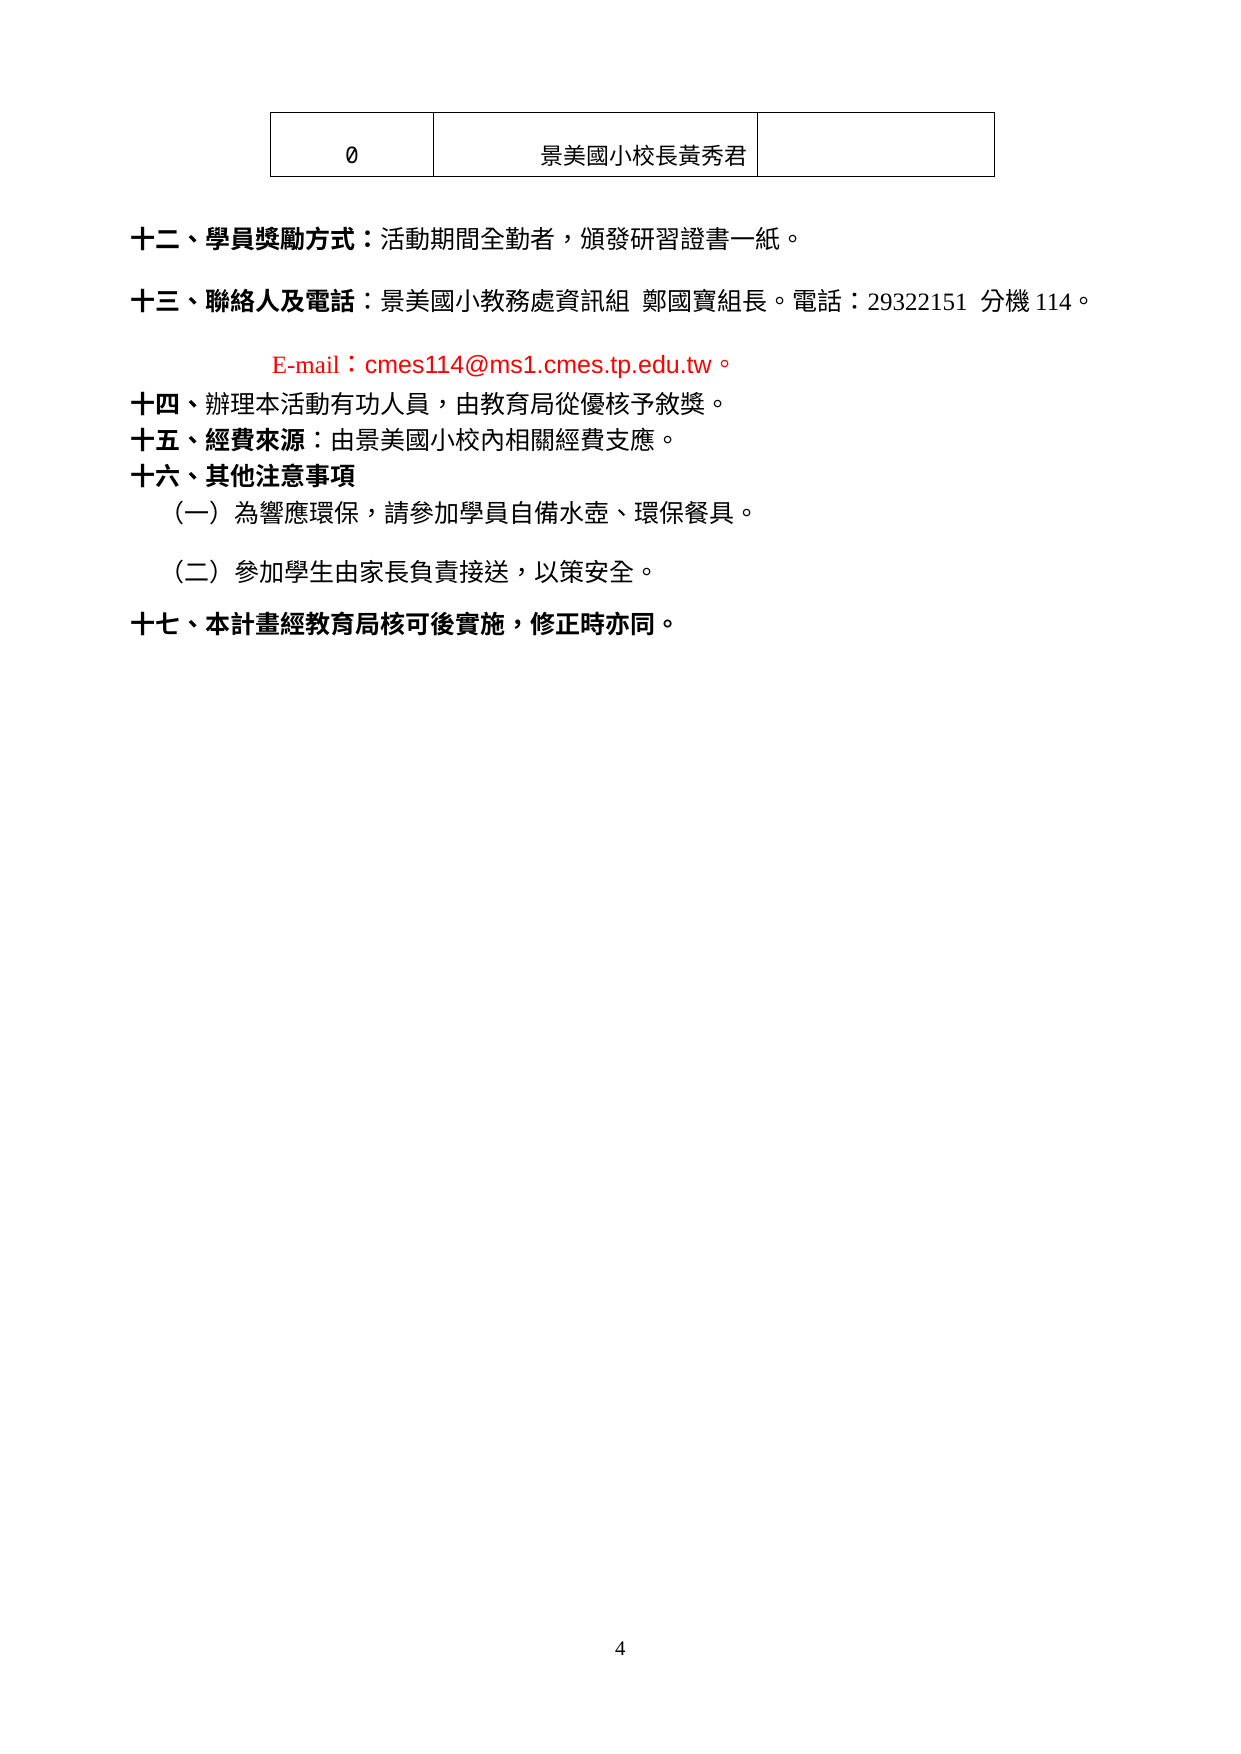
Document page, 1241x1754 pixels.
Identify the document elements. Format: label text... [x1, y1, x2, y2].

text （一）為響應環保，請參加學員自備水壺、環保餐具。 [159, 493, 1110, 529]
text 十三、聯絡人及電話：景美國小教務處資訊組 鄭國寶組長。電話：29322151 分機114。 [130, 258, 1110, 321]
text 十七、本計畫經教育局核可後實施，修正時亦同。 [130, 604, 1110, 641]
table_cell [758, 113, 994, 176]
text 十四、辦理本活動有功人員，由教育局從優核予敘獎。 [130, 383, 1110, 421]
text 十五、經費來源：由景美國小校內相關經費支應。 [130, 421, 1110, 457]
text （二）參加學生由家長負責接送，以策安全。 [159, 529, 1110, 592]
text E-mail：cmes114@ms1.cmes.tp.edu.tw。 [130, 321, 1110, 383]
table_cell 景美國小校長黃秀君 [434, 113, 757, 176]
text 十六、其他注意事項 [130, 457, 1110, 493]
table_cell 0 [271, 113, 433, 176]
text 十二、學員獎勵方式：活動期間全勤者，頒發研習證書一紙。 [130, 196, 1110, 258]
